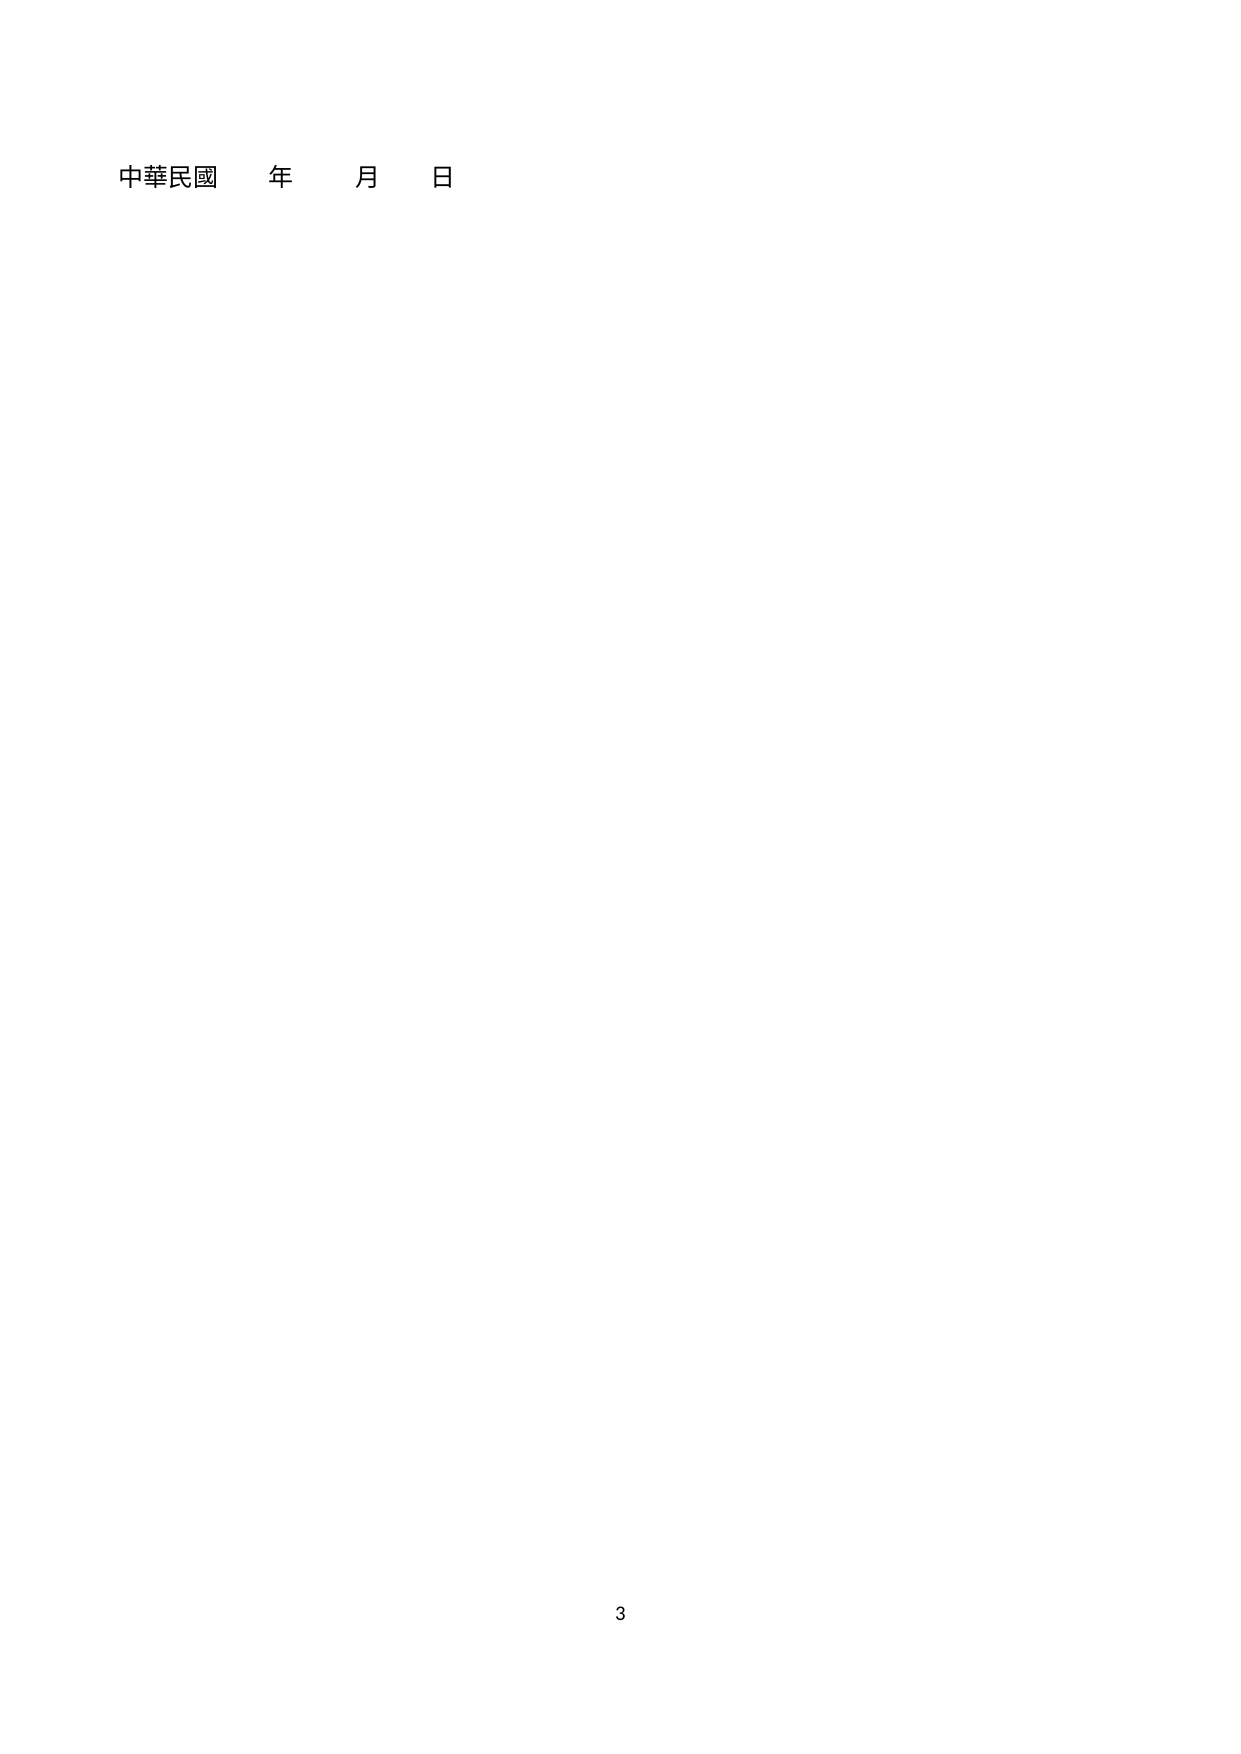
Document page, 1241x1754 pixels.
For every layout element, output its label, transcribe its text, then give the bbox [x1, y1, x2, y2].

text 中華民國 年 月 日 [118, 157, 1122, 194]
